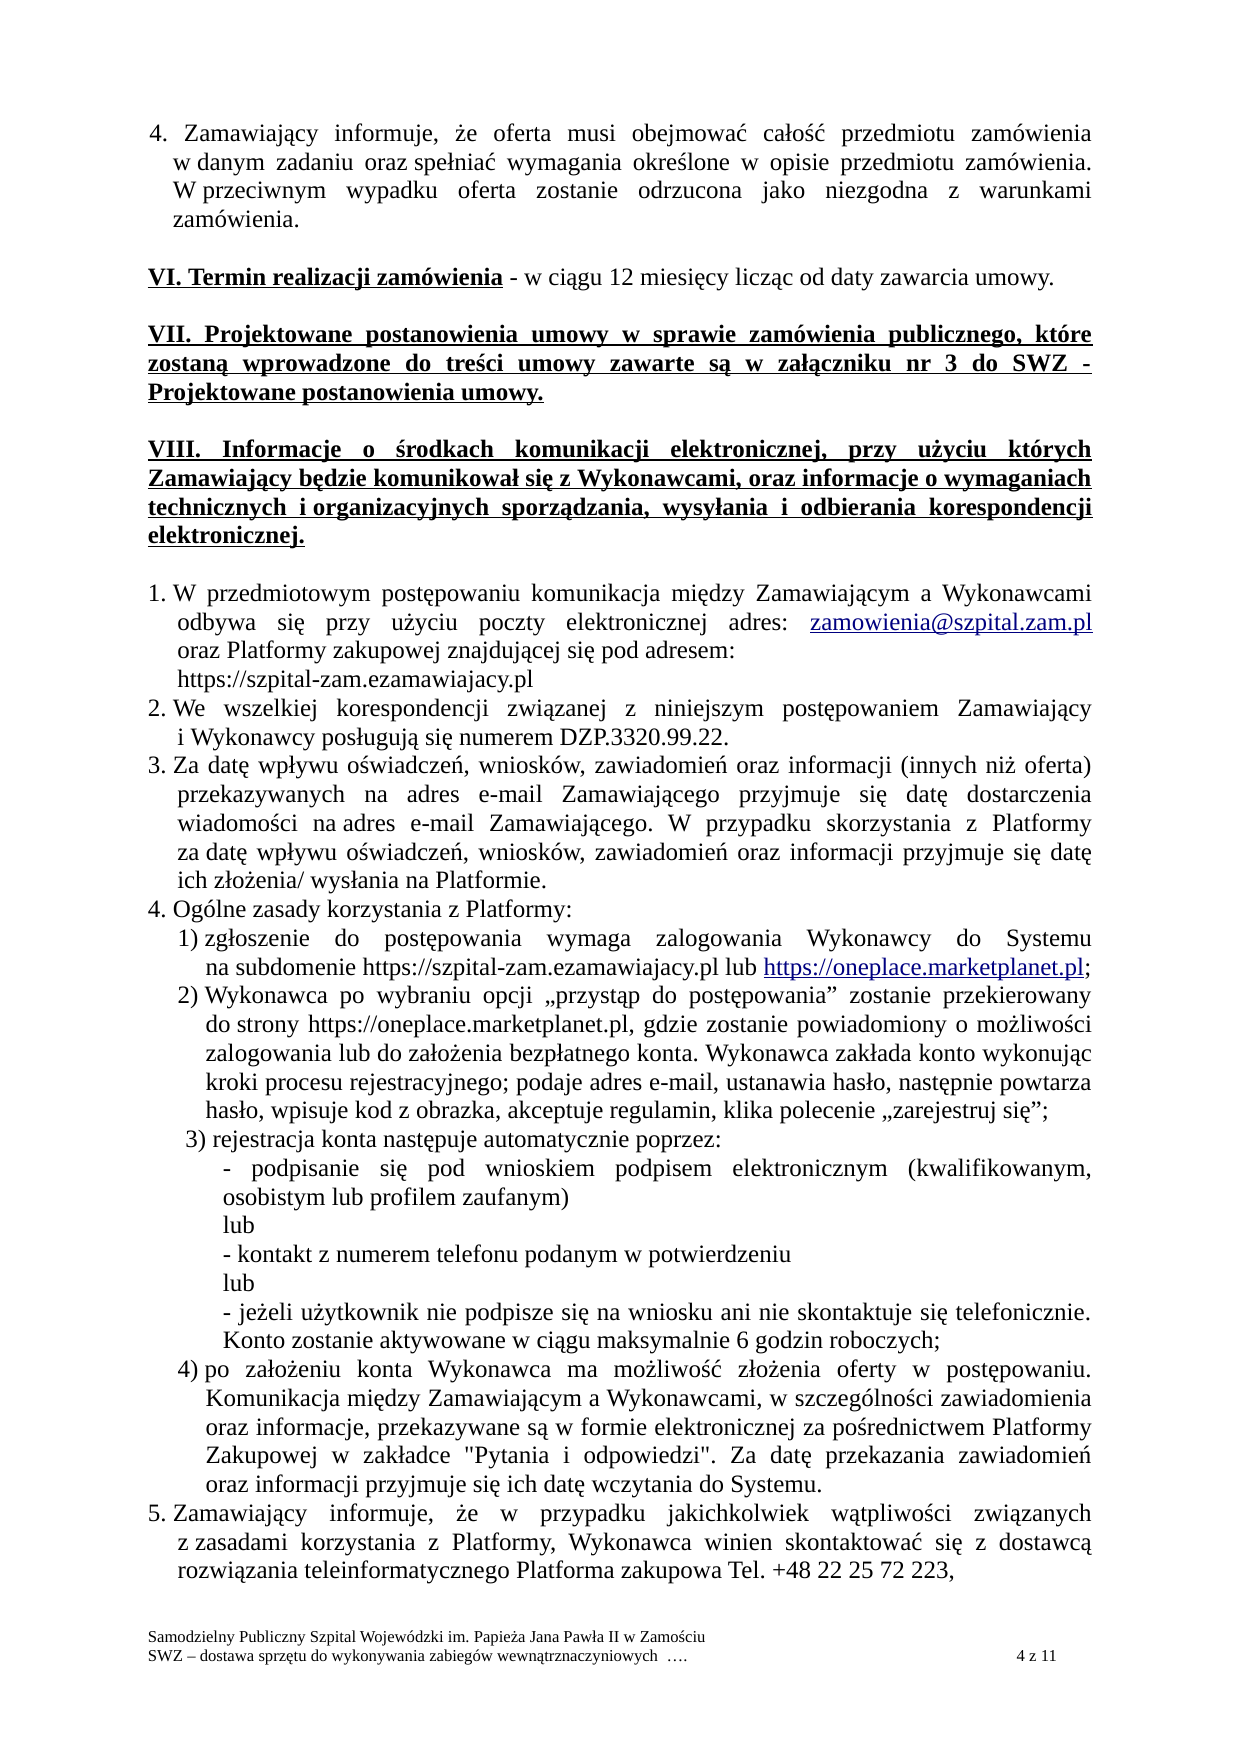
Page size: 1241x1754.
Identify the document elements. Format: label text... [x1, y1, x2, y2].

text 4. Zamawiający informuje, że oferta musi obejmować całość przedmiotu zamówienia w danym zadaniu oraz spełniać wymagania określone w opisie przedmiotu zamówienia. W przeciwnym wypadku oferta zostanie odrzucona jako niezgodna z warunkami zamówienia. [149, 118, 1093, 233]
text VIII. Informacje o środkach komunikacji elektronicznej, przy użyciu których Zamawiający będzie komunikował się z Wykonawcami, oraz informacje o wymaganiach technicznych i organizacyjnych sporządzania, wysyłania i odbierania korespondencji [148, 434, 1093, 517]
list W przedmiotowym postępowaniu komunikacja między Zamawiającym a Wykonawcami odbywa się przy użyciu poczty elektronicznej adres: zamowienia@szpital.zam.pl oraz Platformy zakupowej znajdującej się pod adresem: [148, 578, 1093, 664]
list Ogólne zasady korzystania z Platformy: [148, 894, 1093, 923]
list - podpisanie się pod wnioskiem podpisem elektronicznym (kwalifikowanym, osobistym lub profilem zaufanym) [185, 1153, 1093, 1211]
text elektronicznej. [148, 518, 1093, 549]
list lub - jeżeli użytkownik nie podpisze się na wniosku ani nie skontaktuje się telefonicznie. Konto zostanie aktywowane w ciągu maksymalnie 6 godzin roboczych; [185, 1268, 1093, 1354]
text VI. Termin realizacji zamówienia - w ciągu 12 miesięcy licząc od daty zawarcia umowy. [148, 262, 1093, 291]
list zgłoszenie do postępowania wymaga zalogowania Wykonawcy do Systemu na subdomenie https://szpital-zam.ezamawiajacy.pl lub https://oneplace.marketplanet.pl; [177, 923, 1093, 981]
text VII. Projektowane postanowienia umowy w sprawie zamówienia publicznego, które [148, 319, 1093, 344]
list Zamawiający informuje, że w przypadku jakichkolwiek wątpliwości związanych z zasadami korzystania z Platformy, Wykonawca winien skontaktować się z dostawcą rozwiązania teleinformatycznego Platforma zakupowa Tel. +48 22 25 72 223, [148, 1498, 1093, 1584]
list po założeniu konta Wykonawca ma możliwość złożenia oferty w postępowaniu. Komunikacja między Zamawiającym a Wykonawcami, w szczególności zawiadomienia oraz informacje, przekazywane są w formie elektronicznej za pośrednictwem Platformy Zakupowej w zakładce "Pytania i odpowiedzi". Za datę przekazania zawiadomień oraz informacji przyjmuje się ich datę wczytania do Systemu. [177, 1354, 1093, 1498]
list Za datę wpływu oświadczeń, wniosków, zawiadomień oraz informacji (innych niż oferta) przekazywanych na adres e-mail Zamawiającego przyjmuje się datę dostarczenia wiadomości na adres e-mail Zamawiającego. W przypadku skorzystania z Platformy za datę wpływu oświadczeń, wniosków, zawiadomień oraz informacji przyjmuje się datę ich złożenia/ wysłania na Platformie. [148, 751, 1093, 894]
list lub - kontakt z numerem telefonu podanym w potwierdzeniu [185, 1211, 1093, 1268]
list rejestracja konta następuje automatycznie poprzez: [185, 1124, 1093, 1153]
list https://szpital-zam.ezamawiajacy.pl [148, 664, 1093, 693]
list Wykonawca po wybraniu opcji „przystąp do postępowania” zostanie przekierowany do strony https://oneplace.marketplanet.pl, gdzie zostanie powiadomiony o możliwości zalogowania lub do założenia bezpłatnego konta. Wykonawca zakłada konto wykonując kroki procesu rejestracyjnego; podaje adres e-mail, ustanawia hasło, następnie powtarza hasło, wpisuje kod z obrazka, akceptuje regulamin, klika polecenie „zarejestruj się”; [177, 981, 1093, 1124]
text zostaną wprowadzone do treści umowy zawarte są w załączniku nr 3 do SWZ - Projektowane postanowienia umowy. [148, 346, 1093, 406]
list We wszelkiej korespondencji związanej z niniejszym postępowaniem Zamawiający i Wykonawcy posługują się numerem DZP.3320.99.22. [148, 693, 1093, 751]
